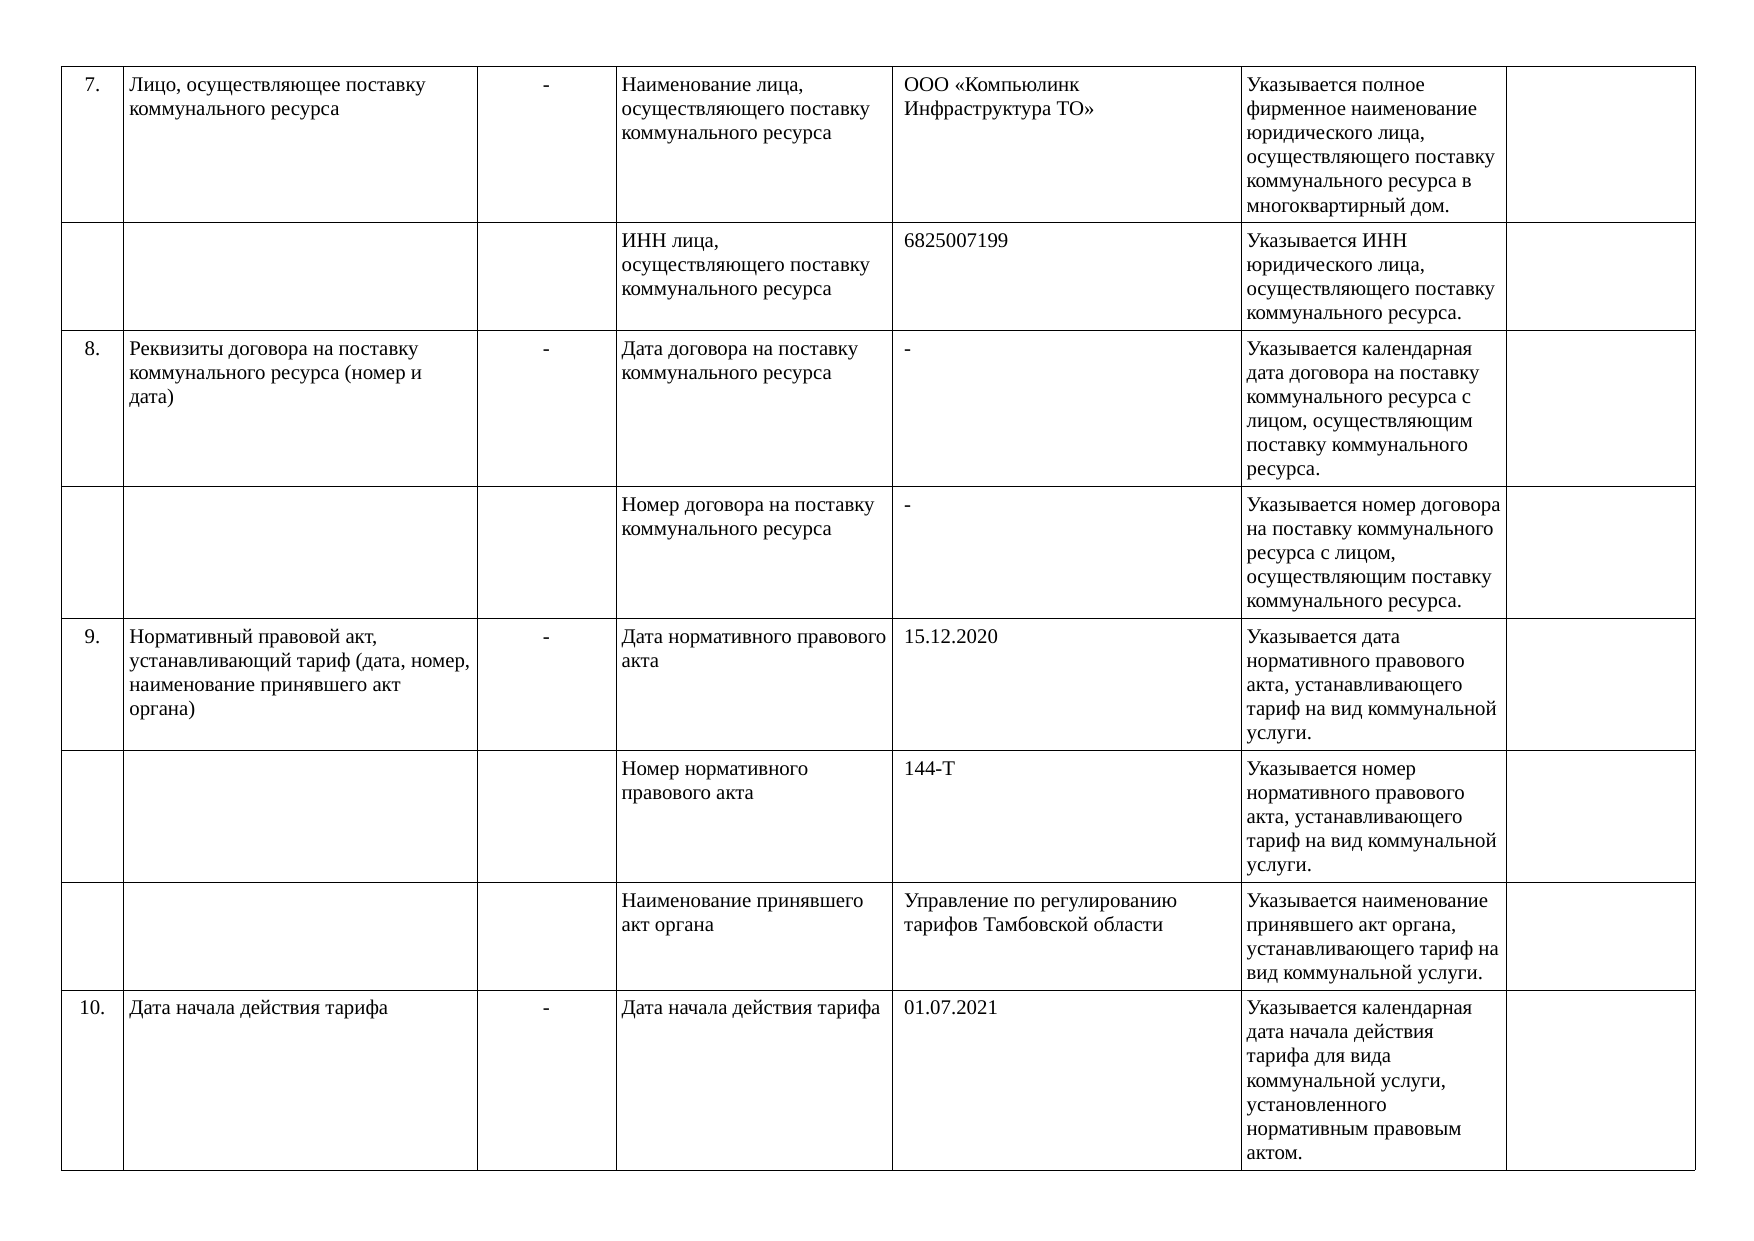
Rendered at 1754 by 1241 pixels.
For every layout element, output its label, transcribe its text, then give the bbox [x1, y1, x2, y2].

table_cell ИНН лица, осуществляющего поставку коммунального ресурса [617, 223, 892, 330]
table_cell [478, 223, 616, 330]
table_cell Дата начала действия тарифа [617, 991, 892, 1169]
table_cell Лицо, осуществляющее поставку коммунального ресурса [124, 67, 477, 222]
table_cell Указывается полное фирменное наименование юридического лица, осуществляющего поставку коммунального ресурса в многоквартирный дом. [1242, 67, 1506, 222]
table_cell [1507, 619, 1695, 750]
table_cell 01.07.2021 [893, 991, 1241, 1169]
table_cell Указывается ИНН юридического лица, осуществляющего поставку коммунального ресурса. [1242, 223, 1506, 330]
table_cell Управление по регулированию тарифов Тамбовской области [893, 883, 1241, 989]
table_cell - [478, 67, 616, 222]
table_cell [1507, 331, 1695, 486]
table_cell [478, 751, 616, 882]
table_cell Нормативный правовой акт, устанавливающий тариф (дата, номер, наименование принявшего акт органа) [124, 619, 477, 750]
table_cell 8. [62, 331, 123, 486]
table_cell Номер договора на поставку коммунального ресурса [617, 487, 892, 618]
table_cell Указывается номер нормативного правового акта, устанавливающего тариф на вид коммунальной услуги. [1242, 751, 1506, 882]
table_cell 15.12.2020 [893, 619, 1241, 750]
table_cell - [478, 619, 616, 750]
table_cell - [893, 331, 1241, 486]
table_cell [1507, 751, 1695, 882]
table_cell Наименование лица, осуществляющего поставку коммунального ресурса [617, 67, 892, 222]
table_cell [1507, 991, 1695, 1169]
table_cell 7. [62, 67, 123, 222]
table_cell ООО «Компьюлинк Инфраструктура ТО» [893, 67, 1241, 222]
table_cell Номер нормативного правового акта [617, 751, 892, 882]
table_cell [478, 487, 616, 618]
table_cell Дата нормативного правового акта [617, 619, 892, 750]
table_cell Указывается номер договора на поставку коммунального ресурса с лицом, осуществляющим поставку коммунального ресурса. [1242, 487, 1506, 618]
table_cell [1507, 223, 1695, 330]
table_cell [124, 487, 477, 618]
table_cell Дата договора на поставку коммунального ресурса [617, 331, 892, 486]
table_cell [1507, 487, 1695, 618]
table_cell [1507, 67, 1695, 222]
table_cell Реквизиты договора на поставку коммунального ресурса (номер и дата) [124, 331, 477, 486]
table_cell [124, 883, 477, 989]
table_cell [124, 751, 477, 882]
table_cell [478, 883, 616, 989]
table_cell Дата начала действия тарифа [124, 991, 477, 1169]
table_cell [62, 883, 123, 989]
table_cell [62, 223, 123, 330]
table_cell 6825007199 [893, 223, 1241, 330]
table_cell Указывается дата нормативного правового акта, устанавливающего тариф на вид коммунальной услуги. [1242, 619, 1506, 750]
table_cell - [478, 331, 616, 486]
table_cell Указывается календарная дата начала действия тарифа для вида коммунальной услуги, установленного нормативным правовым актом. [1242, 991, 1506, 1169]
table_cell - [893, 487, 1241, 618]
table_cell 144-Т [893, 751, 1241, 882]
table_cell 10. [62, 991, 123, 1169]
table_cell [1507, 883, 1695, 989]
table_cell [62, 487, 123, 618]
table_cell - [478, 991, 616, 1169]
table_cell Указывается наименование принявшего акт органа, устанавливающего тариф на вид коммунальной услуги. [1242, 883, 1506, 989]
table_cell Указывается календарная дата договора на поставку коммунального ресурса с лицом, осуществляющим поставку коммунального ресурса. [1242, 331, 1506, 486]
table_cell [62, 751, 123, 882]
table_cell Наименование принявшего акт органа [617, 883, 892, 989]
table_cell [124, 223, 477, 330]
table_cell 9. [62, 619, 123, 750]
